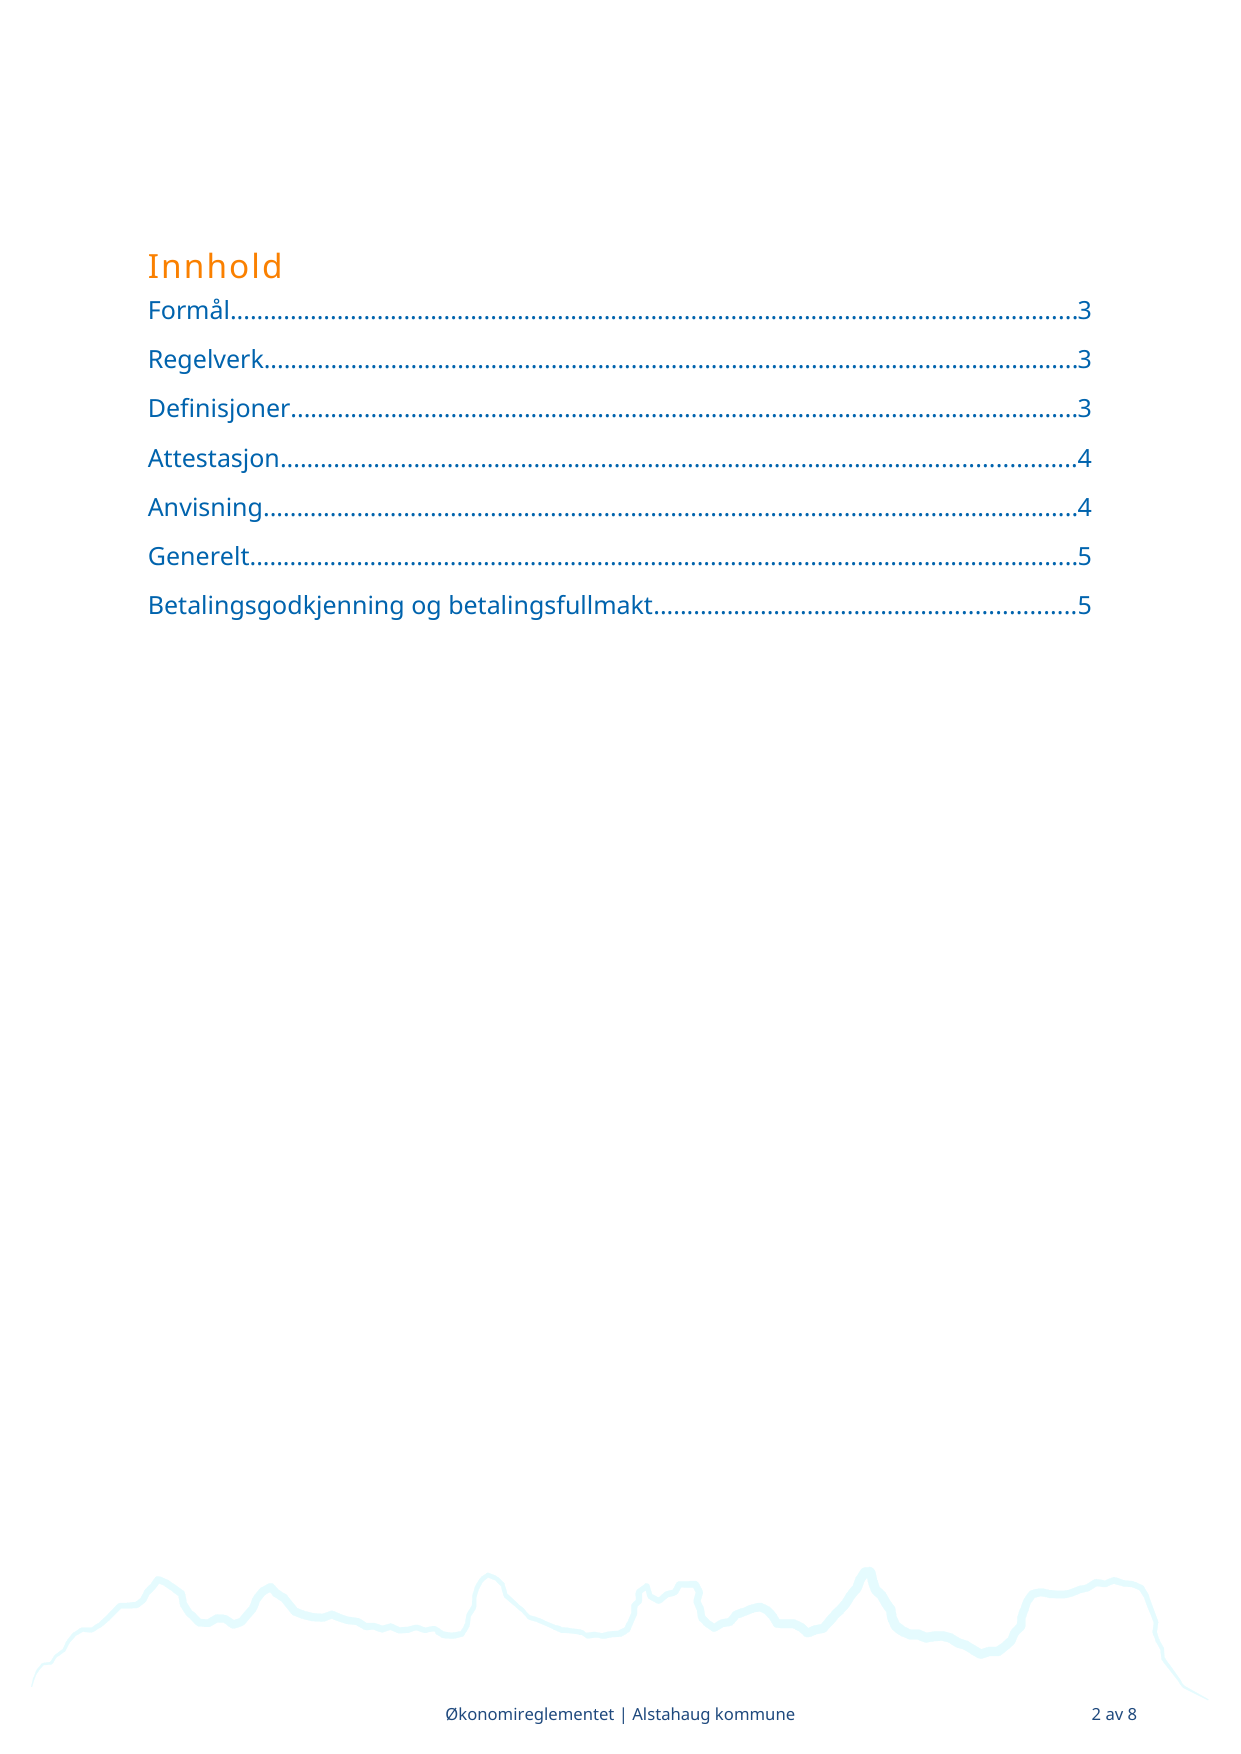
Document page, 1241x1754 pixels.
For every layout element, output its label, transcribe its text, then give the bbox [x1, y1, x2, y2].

text Attestasjon 4 [148, 440, 1092, 474]
text Betalingsgodkjenning og betalingsfullmakt 5 [148, 588, 1092, 622]
text Definisjoner 3 [148, 391, 1092, 425]
text Formål 3 [148, 293, 1092, 327]
subtitle Innhold [148, 243, 1092, 288]
text Anvisning 4 [148, 489, 1092, 523]
text Generelt 5 [148, 539, 1092, 573]
text Regelverk 3 [148, 342, 1092, 376]
